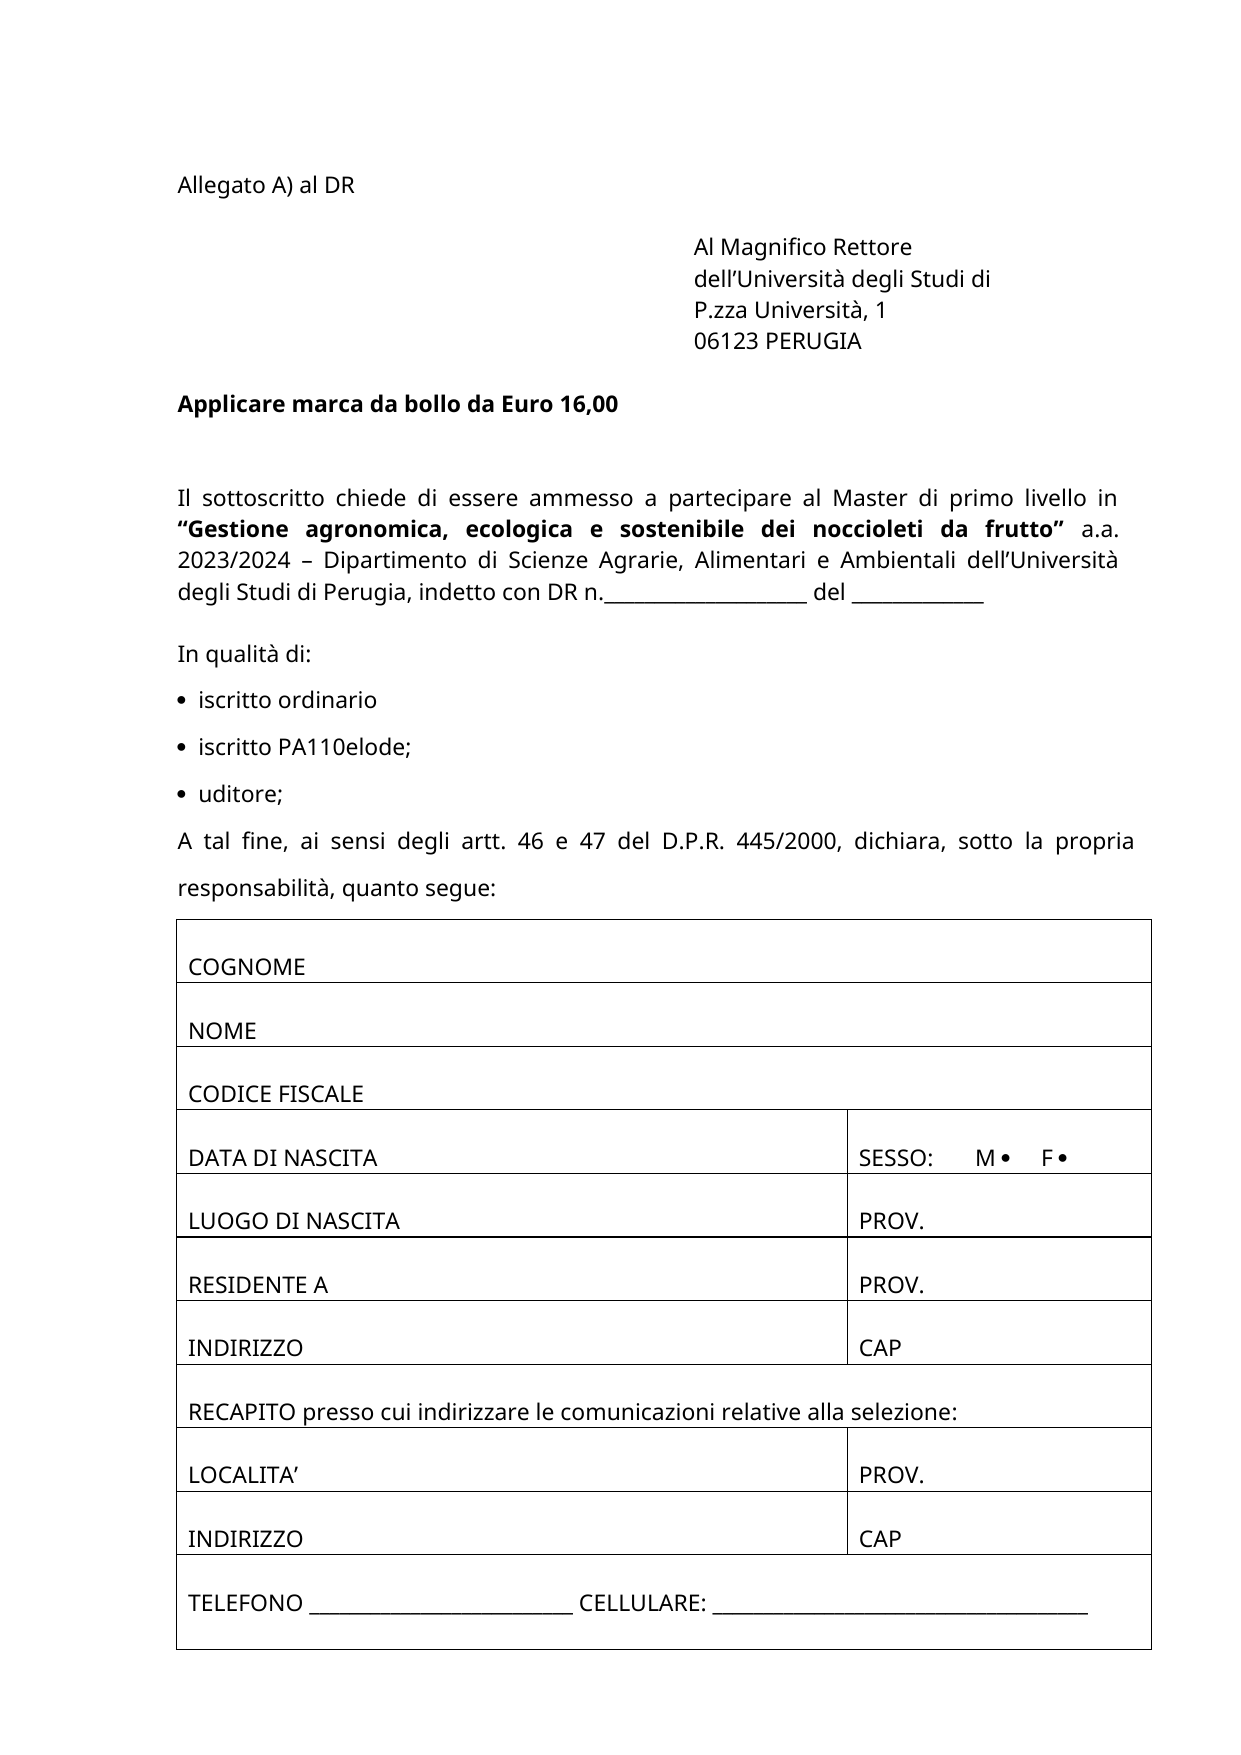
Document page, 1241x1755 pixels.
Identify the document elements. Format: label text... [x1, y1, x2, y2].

table_cell RESIDENTE A [177, 1238, 847, 1300]
table_cell RECAPITO presso cui indirizzare le comunicazioni relative alla selezione: [177, 1365, 1151, 1427]
table_header COGNOME [177, 920, 1151, 982]
text iscritto PA110elode; [177, 731, 1137, 762]
text A tal fine, ai sensi degli artt. 46 e 47 del D.P.R. 445/2000, dichiara, sotto la propria responsabilità, quanto segue: [177, 825, 1137, 903]
table_cell LUOGO DI NASCITA [177, 1174, 847, 1236]
table_cell TELEFONO __________________________ CELLULARE: _____________________________________ [177, 1555, 1151, 1649]
table_cell DATA DI NASCITA [177, 1110, 847, 1173]
text Il sottoscritto chiede di essere ammesso a partecipare al Master di primo livello in “Gestione agronomica, ecologica e sostenibile dei noccioleti da frutto” a.a. 2023/2024 – Dipartimento di Scienze Agrarie, Alimentari e Ambientali dell’Università degli Studi di Perugia, indetto con DR n.____________________ del _____________ [177, 481, 1119, 606]
table_cell CAP [848, 1301, 1151, 1363]
table_cell INDIRIZZO [177, 1301, 847, 1363]
text Applicare marca da bollo da Euro 16,00 [177, 387, 1137, 419]
table_cell SESSO: M  F  [848, 1110, 1151, 1173]
table_cell PROV. [848, 1174, 1151, 1236]
table_cell NOME [177, 983, 1151, 1046]
table_cell PROV. [848, 1238, 1151, 1300]
text In qualità di: [177, 637, 1137, 669]
subtitle Allegato A) al DR [177, 169, 1079, 200]
text uditore; [177, 778, 1137, 809]
table_cell CAP [848, 1492, 1151, 1554]
text dell’Università degli Studi di [177, 262, 1079, 294]
text Al Magnifico Rettore [177, 231, 1079, 262]
text iscritto ordinario [177, 684, 1137, 716]
table_cell LOCALITA’ [177, 1428, 847, 1491]
table_cell INDIRIZZO [177, 1492, 847, 1554]
text 06123 PERUGIA [177, 325, 1079, 356]
text P.zza Università, 1 [177, 294, 1079, 325]
table_cell CODICE FISCALE [177, 1047, 1151, 1109]
table_cell PROV. [848, 1428, 1151, 1491]
